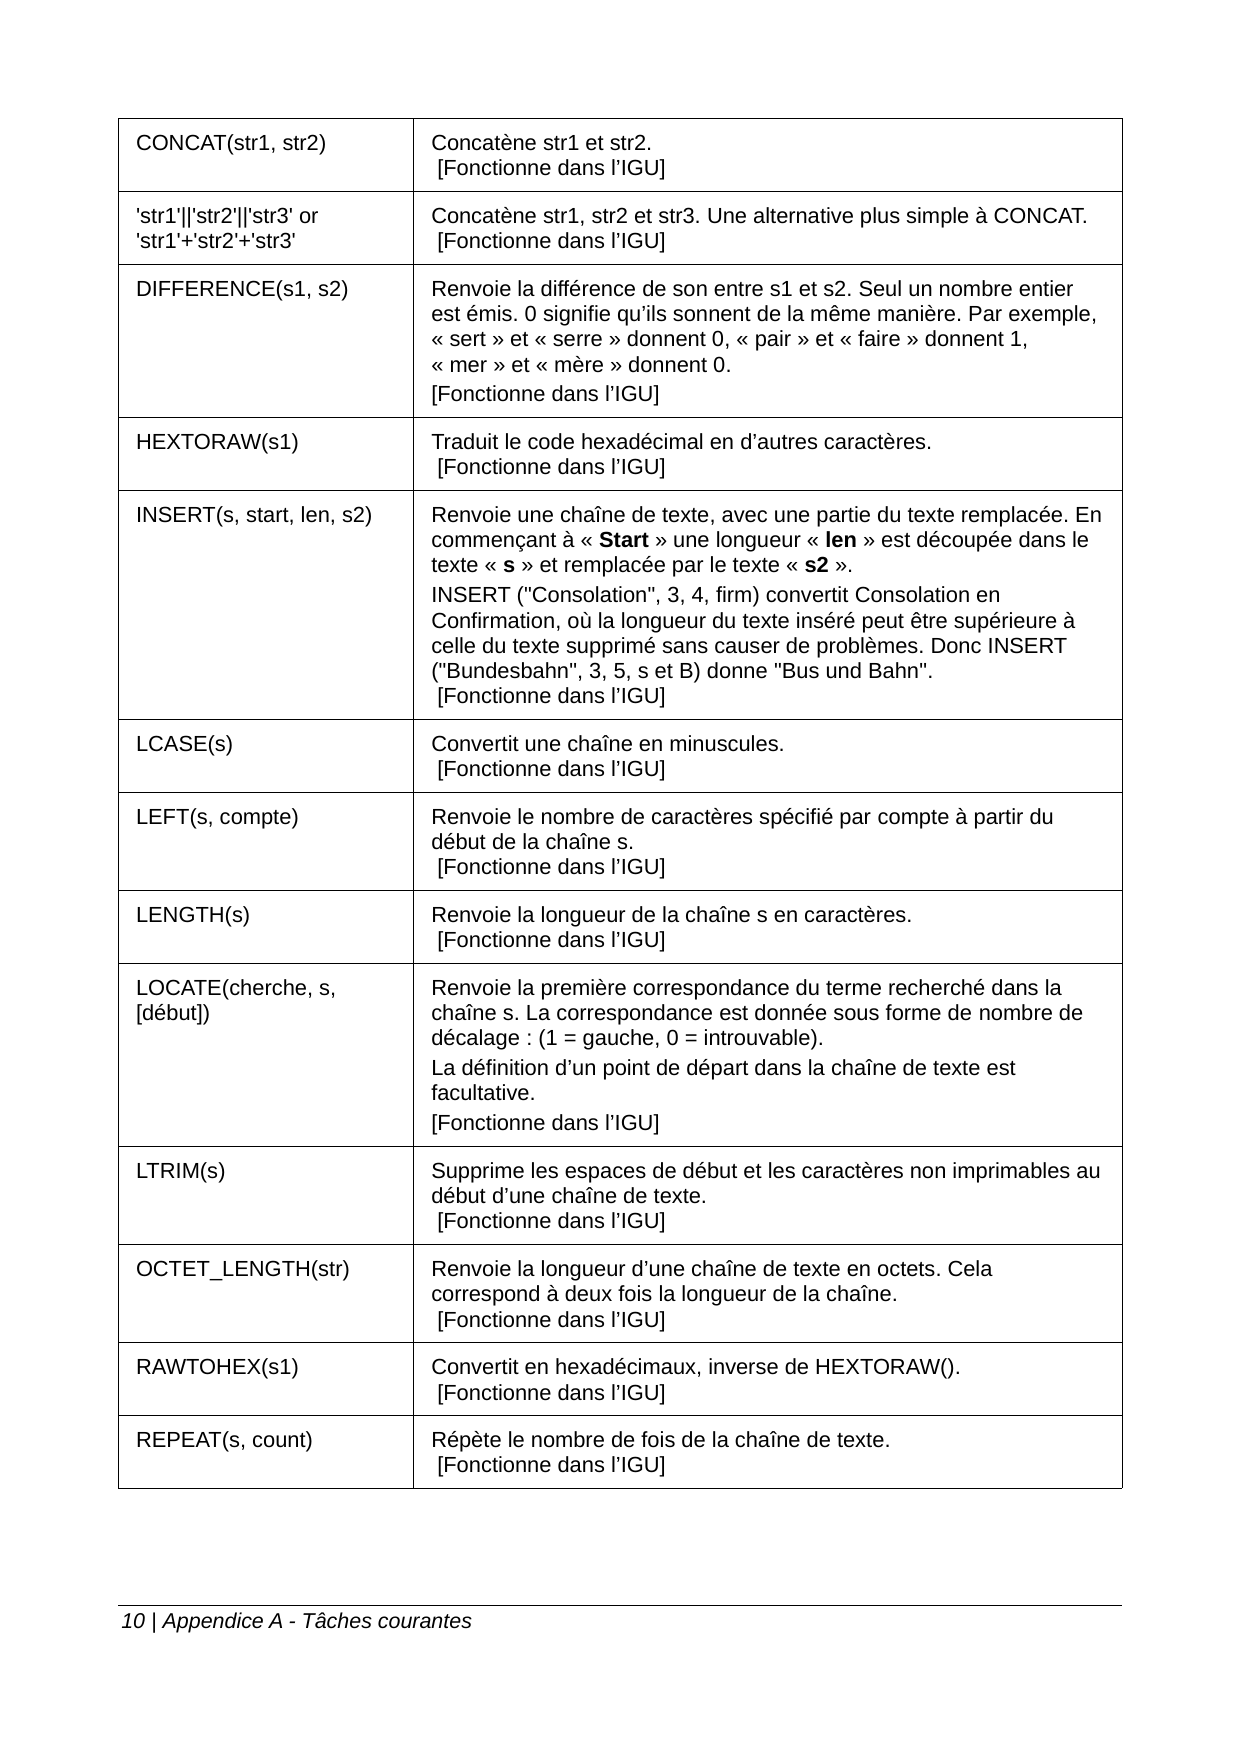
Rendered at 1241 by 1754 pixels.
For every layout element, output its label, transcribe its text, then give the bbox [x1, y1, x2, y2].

table_cell HEXTORAW(s1) [119, 418, 413, 490]
table_cell Répète le nombre de fois de la chaîne de texte. [Fonctionne dans l’IGU] [414, 1416, 1122, 1488]
table_cell INSERT(s, start, len, s2) [119, 491, 413, 719]
table_cell OCTET_LENGTH(str) [119, 1245, 413, 1342]
table_cell CONCAT(str1, str2) [119, 119, 413, 191]
table_cell Concatène str1 et str2. [Fonctionne dans l’IGU] [414, 119, 1122, 191]
table_cell Renvoie une chaîne de texte, avec une partie du texte remplacée. En commençant à « Start » une longueur « len » est découpée dans le texte « s » et remplacée par le texte « s2 ». INSERT ("Consolation", 3, 4, firm) convertit Consolation en Confirmation, où la longueur du texte inséré peut être supérieure à celle du texte supprimé sans causer de problèmes. Donc INSERT ("Bundesbahn", 3, 5, s et B) donne "Bus und Bahn". [Fonctionne dans l’IGU] [414, 491, 1122, 719]
table_cell DIFFERENCE(s1, s2) [119, 265, 413, 417]
table_cell RAWTOHEX(s1) [119, 1343, 413, 1415]
table_cell LENGTH(s) [119, 891, 413, 963]
table_cell Convertit une chaîne en minuscules. [Fonctionne dans l’IGU] [414, 720, 1122, 792]
table_cell Supprime les espaces de début et les caractères non imprimables au début d’une chaîne de texte. [Fonctionne dans l’IGU] [414, 1147, 1122, 1244]
table_cell Traduit le code hexadécimal en d’autres caractères. [Fonctionne dans l’IGU] [414, 418, 1122, 490]
table_cell Renvoie la longueur d’une chaîne de texte en octets. Cela correspond à deux fois la longueur de la chaîne. [Fonctionne dans l’IGU] [414, 1245, 1122, 1342]
table_cell LCASE(s) [119, 720, 413, 792]
table_cell LTRIM(s) [119, 1147, 413, 1244]
table_cell LEFT(s, compte) [119, 793, 413, 890]
table_cell LOCATE(cherche, s,[début]) [119, 964, 413, 1146]
table_cell Convertit en hexadécimaux, inverse de HEXTORAW(). [Fonctionne dans l’IGU] [414, 1343, 1122, 1415]
table_cell Renvoie la longueur de la chaîne s en caractères. [Fonctionne dans l’IGU] [414, 891, 1122, 963]
table_cell 'str1'||'str2'||'str3' or 'str1'+'str2'+'str3' [119, 192, 413, 264]
table_cell Renvoie le nombre de caractères spécifié par compte à partir du début de la chaîne s. [Fonctionne dans l’IGU] [414, 793, 1122, 890]
table_cell REPEAT(s, count) [119, 1416, 413, 1488]
table_cell Renvoie la différence de son entre s1 et s2. Seul un nombre entier est émis. 0 signifie qu’ils sonnent de la même manière. Par exemple, « sert » et « serre » donnent 0, « pair » et « faire » donnent 1, « mer » et « mère » donnent 0. [Fonctionne dans l’IGU] [414, 265, 1122, 417]
table_cell Renvoie la première correspondance du terme recherché dans la chaîne s. La correspondance est donnée sous forme de nombre de décalage : (1 = gauche, 0 = introuvable). La définition d’un point de départ dans la chaîne de texte est facultative. [Fonctionne dans l’IGU] [414, 964, 1122, 1146]
table_cell Concatène str1, str2 et str3. Une alternative plus simple à CONCAT. [Fonctionne dans l’IGU] [414, 192, 1122, 264]
